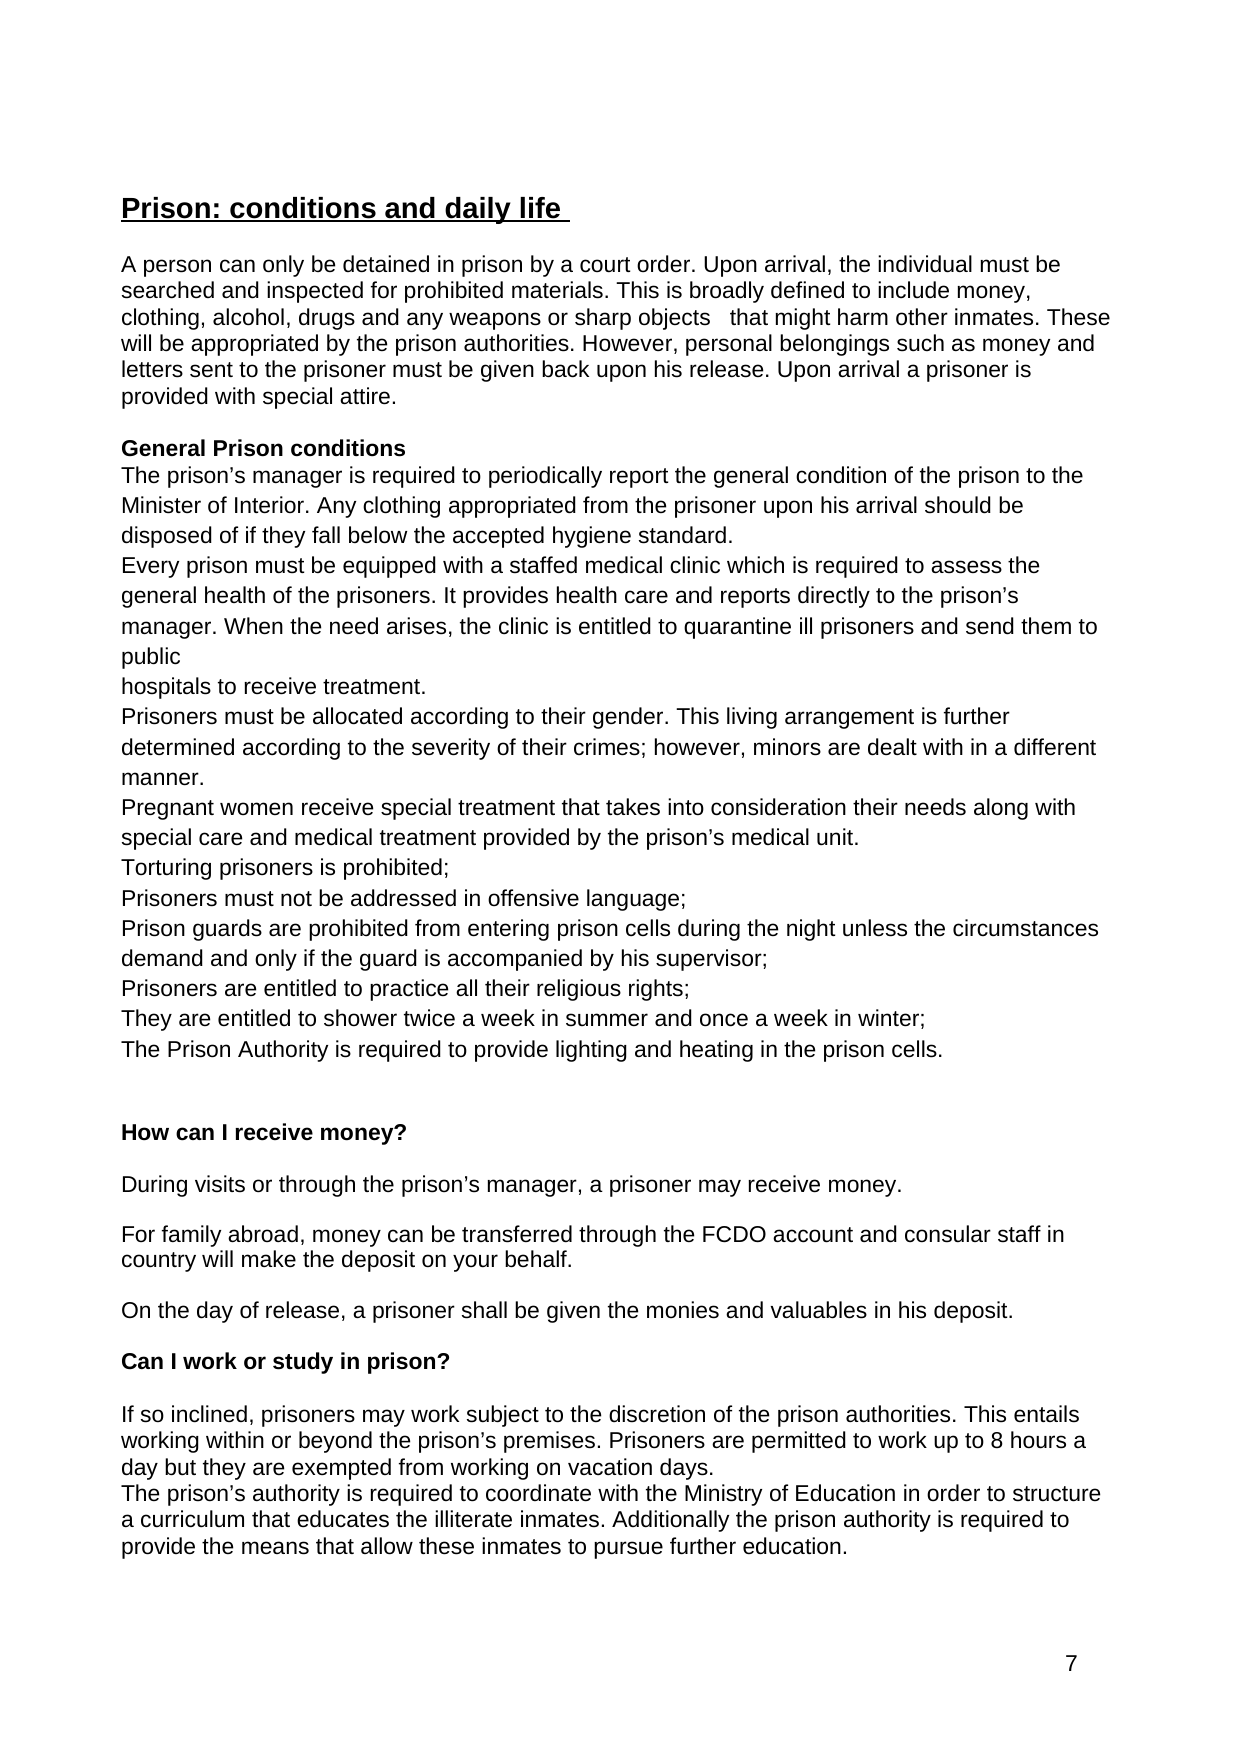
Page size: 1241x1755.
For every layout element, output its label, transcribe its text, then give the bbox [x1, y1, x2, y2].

text Prisoners must not be addressed in offensive language; [121, 884, 1120, 911]
text Prisoners must be allocated according to their gender. This living arrangement is further determined according to the severity of their crimes; however, minors are dealt with in a different [121, 703, 1120, 760]
text The prison’s manager is required to periodically report the general condition of the prison to the Minister of Interior. Any clothing appropriated from the prisoner upon his arrival should be [121, 462, 1120, 518]
text Torturing prisoners is prohibited; [121, 854, 1120, 881]
text On the day of release, a prisoner shall be given the monies and valuables in his deposit. [121, 1298, 1120, 1323]
text hospitals to receive treatment. [121, 673, 1120, 699]
text How can I receive money? [121, 1119, 1120, 1145]
text Prison guards are prohibited from entering prison cells during the night unless the circumstances demand and only if the guard is accompanied by his supervisor; [121, 915, 1120, 971]
text Pregnant women receive special treatment that takes into consideration their needs along with special care and medical treatment provided by the prison’s medical unit. [121, 794, 1120, 851]
text They are entitled to shower twice a week in summer and once a week in winter; [121, 1005, 1120, 1032]
text Can I work or study in prison? [121, 1348, 1120, 1375]
text A person can only be detained in prison by a court order. Upon arrival, the individual must be searched and inspected for prohibited materials. This is broadly defined to include money, clothing, alcohol, drugs and any weapons or sharp objects that might harm other inmates. These will be appropriated by the prison authorities. However, personal belongings such as money and letters sent to the prisoner must be given back upon his release. Upon arrival a prisoner is provided with special attire. [121, 251, 1120, 409]
text For family abroad, money can be transferred through the FCDO account and consular staff in country will make the deposit on your behalf. [121, 1223, 1120, 1273]
text Prison: conditions and daily life [121, 191, 1120, 224]
text During visits or through the prison’s manager, a prisoner may receive money. [121, 1171, 1120, 1198]
text disposed of if they fall below the accepted hygiene standard. [121, 522, 1120, 548]
text manner. [121, 764, 1120, 790]
text The prison’s authority is required to coordinate with the Ministry of Education in order to structure a curriculum that educates the illiterate inmates. Additionally the prison authority is required to provide the means that allow these inmates to pursue further education. [121, 1480, 1120, 1559]
text Prisoners are entitled to practice all their religious rights; [121, 975, 1120, 1002]
text General Prison conditions [121, 435, 1120, 462]
text If so inclined, prisoners may work subject to the discretion of the prison authorities. This entails working within or beyond the prison’s premises. Prisoners are permitted to work up to 8 hours a day but they are exempted from working on vacation days. [121, 1401, 1120, 1480]
text The Prison Authority is required to provide lighting and heating in the prison cells. [121, 1036, 1120, 1062]
text Every prison must be equipped with a staffed medical clinic which is required to assess the general health of the prisoners. It provides health care and reports directly to the prison’s manager. When the need arises, the clinic is entitled to quarantine ill prisoners and send them to public [121, 552, 1120, 669]
